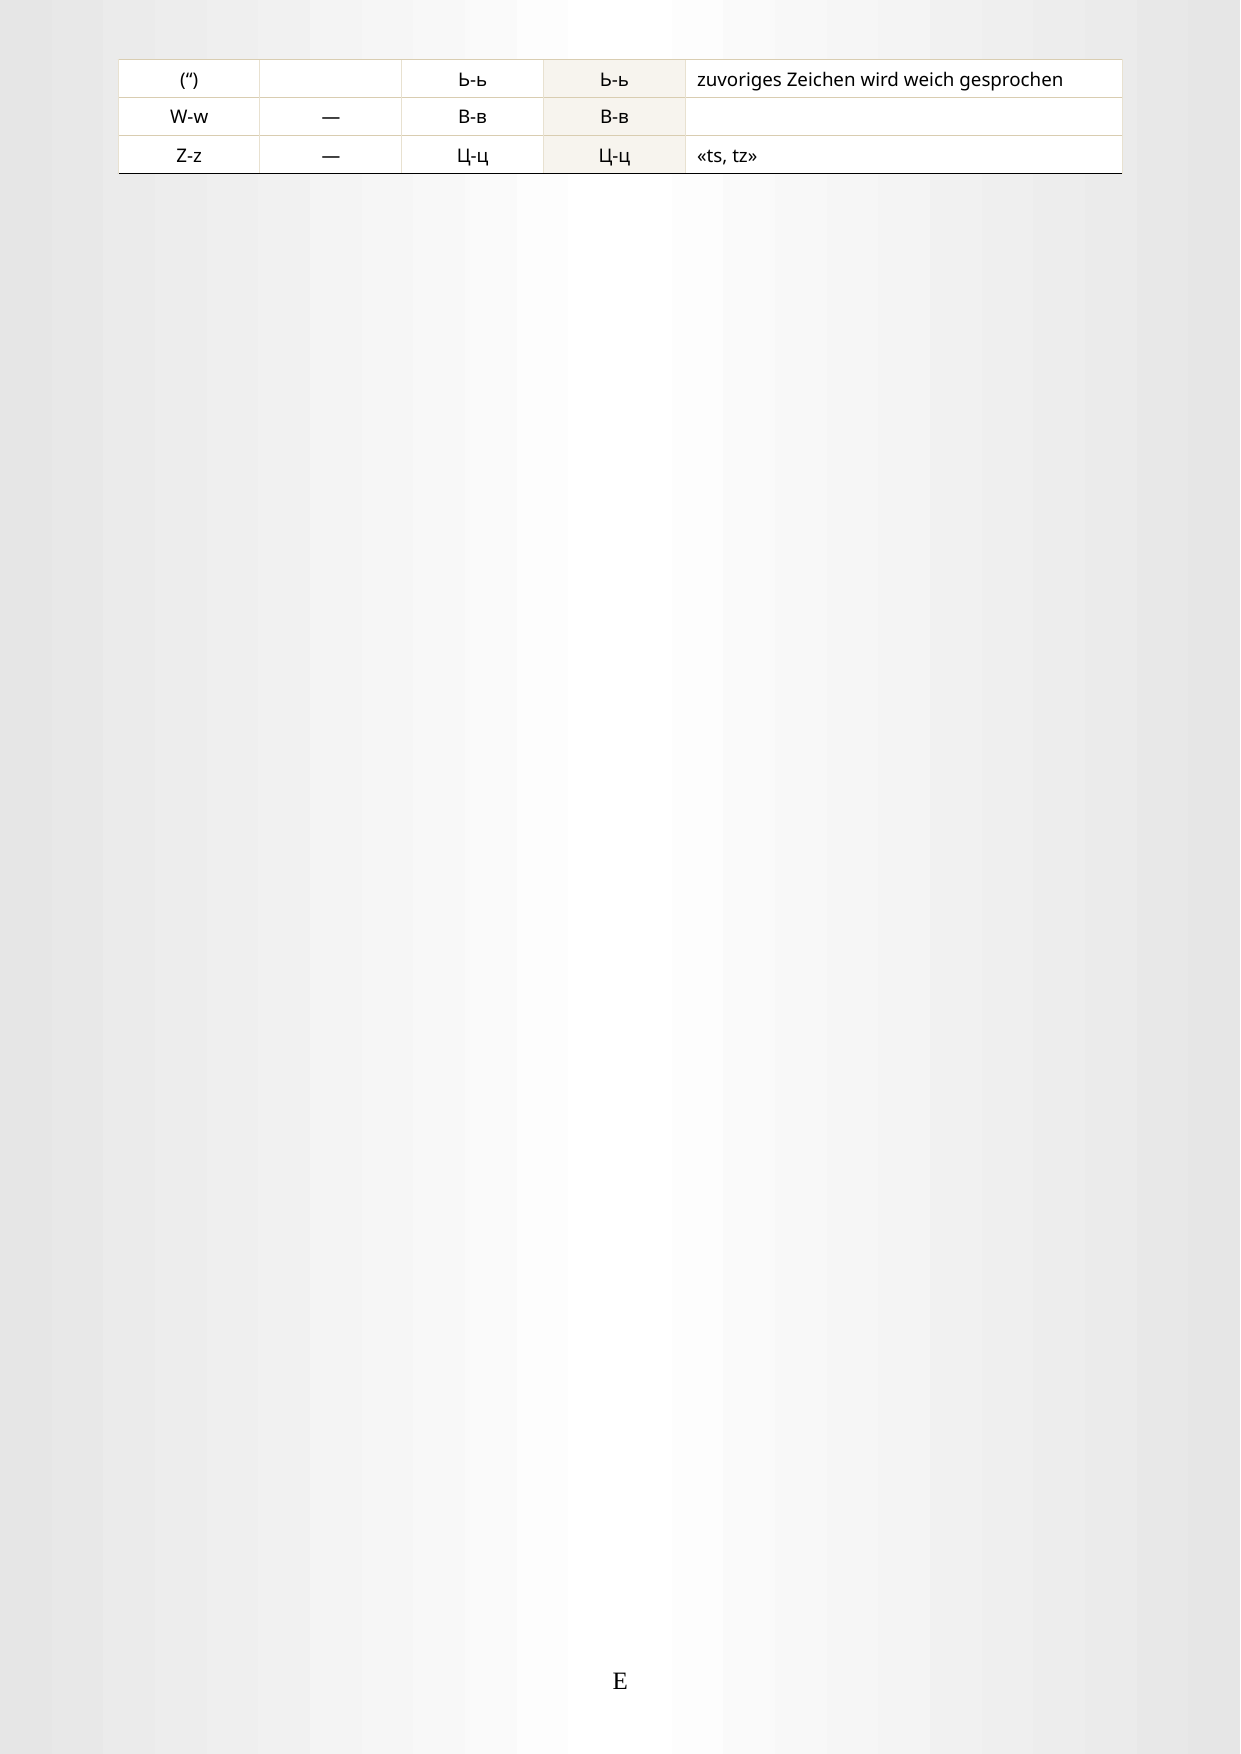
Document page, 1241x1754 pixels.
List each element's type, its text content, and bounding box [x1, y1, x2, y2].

table_cell — [260, 136, 401, 173]
table_cell Ь-ь [544, 60, 685, 97]
table_cell В-в [402, 98, 543, 135]
table_cell [260, 60, 401, 97]
table_cell zuvoriges Zeichen wird weich gesprochen [686, 60, 1122, 97]
table_cell W-w [119, 98, 259, 135]
table_cell Ц-ц [544, 136, 685, 173]
table_cell — [260, 98, 401, 135]
table_cell В-в [544, 98, 685, 135]
table_cell (“) [119, 60, 259, 97]
table_cell «ts, tz» [686, 136, 1122, 173]
table_cell Ь-ь [402, 60, 543, 97]
table_cell Ц-ц [402, 136, 543, 173]
table_cell [686, 98, 1122, 135]
table_cell Z-z [119, 136, 259, 173]
